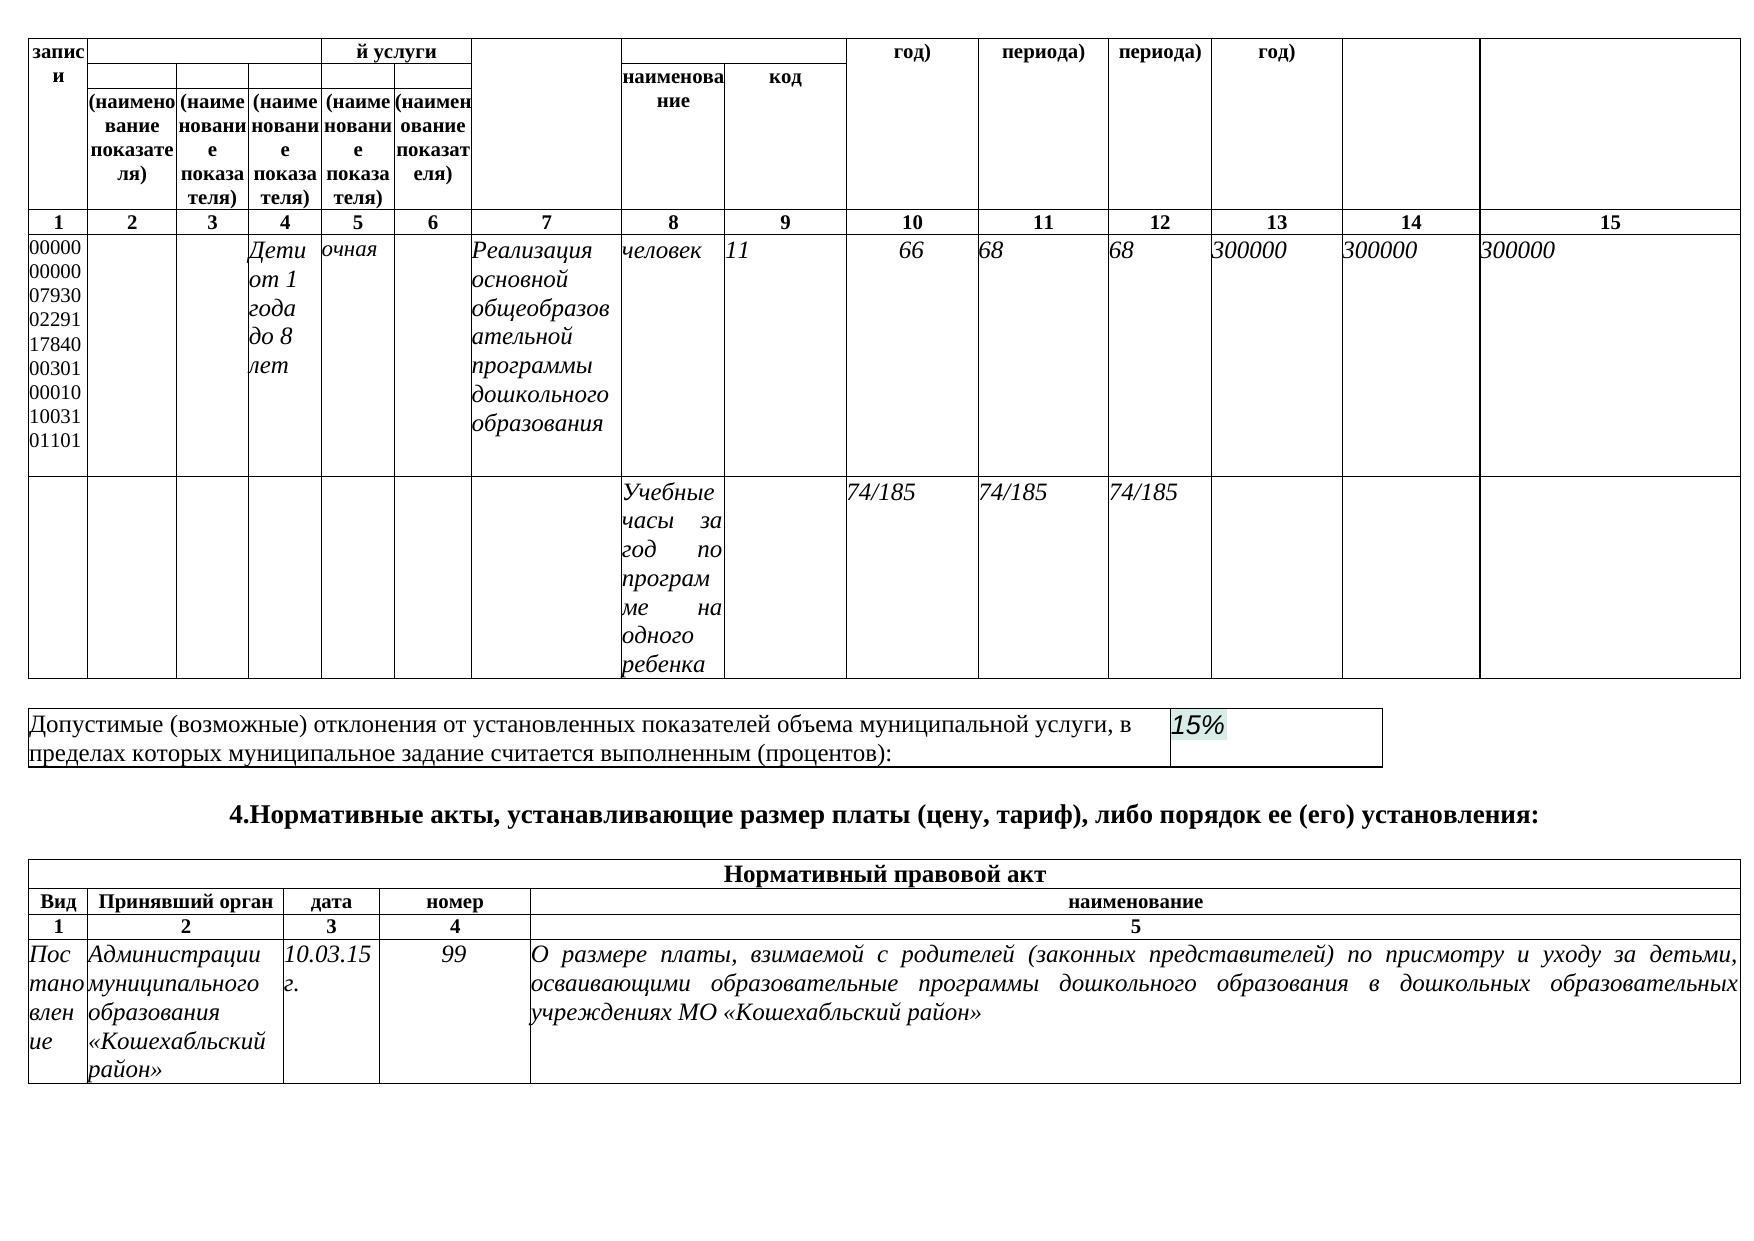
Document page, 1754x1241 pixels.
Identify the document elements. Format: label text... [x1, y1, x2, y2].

table_cell [322, 477, 394, 678]
table_cell [29, 477, 87, 678]
table_cell 12 [1109, 210, 1211, 234]
table_cell [1741, 1113, 1752, 1147]
table_cell наименование [622, 64, 724, 209]
table_cell 4.Нормативные акты, устанавливающие размер платы (цену, тариф), либо порядок ее (его) установления: [29, 766, 1741, 830]
table_cell 2 [88, 210, 176, 234]
table_cell [1741, 234, 1752, 476]
table_cell очная [322, 235, 394, 476]
table_cell [1741, 678, 1752, 708]
table_cell 11 [725, 235, 846, 476]
table_cell наименование [531, 889, 1740, 913]
table_cell [1741, 914, 1752, 938]
table_cell 3 [284, 915, 379, 938]
table_cell О размере платы, взимаемой с родителей (законных представителей) по присмотру и уходу за детьми, осваивающими образовательные программы дошкольного образования в дошкольных образовательных учреждениях МО «Кошехабльский район» [531, 940, 1740, 1083]
table_cell Администрации муниципального образования «Кошехабльский район» [88, 940, 283, 1083]
table_cell 74/185 [979, 477, 1108, 678]
table_cell [29, 1113, 1741, 1147]
table_cell Учебные часы за год по программе на одного ребенка [622, 477, 724, 678]
table_cell 10 [847, 210, 978, 234]
table_cell 74/185 [847, 477, 978, 678]
table_cell 300000 [1481, 235, 1740, 476]
table_cell Дети от 1 года до 8 лет [249, 235, 321, 476]
table_cell [29, 830, 1741, 858]
table_cell Реализация основной общеобразовательной программы дошкольного образования [472, 235, 621, 476]
table_cell 15 [1481, 210, 1740, 234]
table_cell год) [847, 39, 978, 209]
table_cell [1741, 88, 1752, 209]
table_cell (наименование показателя) [322, 89, 394, 209]
table_cell Допустимые (возможные) отклонения от установленных показателей объема муниципальной услуги, в пределах которых муниципальное задание считается выполненным (процентов): [29, 709, 1170, 766]
table_cell дата [284, 889, 379, 913]
table_cell [1741, 38, 1752, 63]
table_cell записи [29, 39, 87, 209]
table_cell [1741, 830, 1752, 858]
table_cell [1383, 708, 1489, 766]
table_cell год) [1212, 39, 1342, 209]
table_cell [1481, 39, 1740, 209]
table_cell [1741, 1083, 1752, 1113]
table_cell [1741, 209, 1752, 234]
table_cell [249, 64, 321, 88]
table_cell [29, 1084, 1741, 1113]
table_cell [1481, 477, 1740, 678]
table_cell [177, 477, 248, 678]
table_cell 5 [531, 915, 1740, 938]
table_cell 8 [622, 210, 724, 234]
table_cell 4 [249, 210, 321, 234]
table_cell [1212, 477, 1342, 678]
table_cell [395, 477, 471, 678]
table_cell [322, 64, 394, 88]
table_cell й услуги [322, 39, 471, 63]
table_cell [88, 64, 176, 88]
table_cell [472, 477, 621, 678]
table_cell 2 [88, 915, 283, 938]
table_cell Принявший орган [88, 889, 283, 913]
table_cell 14 [1343, 210, 1479, 234]
table_cell [1741, 476, 1752, 678]
table_cell 4 [380, 915, 530, 938]
table_cell 1 [29, 915, 87, 938]
table_cell [249, 477, 321, 678]
table_cell 10.03.15г. [284, 940, 379, 1083]
table_cell [88, 477, 176, 678]
table_cell код [725, 64, 846, 209]
table_cell 7 [472, 210, 621, 234]
table_cell (наименование показателя) [88, 89, 176, 209]
table_cell [395, 235, 471, 476]
table_cell 11 [979, 210, 1108, 234]
table_cell [1741, 859, 1752, 888]
table_cell [1741, 63, 1752, 88]
table_cell [1343, 477, 1479, 678]
table_cell [725, 477, 846, 678]
table_cell [88, 235, 176, 476]
table_cell [29, 679, 1741, 708]
table_cell 68 [1109, 235, 1211, 476]
table_cell (наименование показателя) [395, 89, 471, 209]
table_cell 000000000007930022911784000301000101003101101 [29, 235, 87, 476]
table_cell [177, 235, 248, 476]
table_cell [1343, 39, 1479, 209]
table_cell [622, 39, 846, 63]
table_cell 68 [979, 235, 1108, 476]
table_cell Нормативный правовой акт [29, 860, 1740, 888]
table_cell (наименование показателя) [249, 89, 321, 209]
table_cell [1741, 939, 1752, 1083]
table_cell [395, 64, 471, 88]
table_cell [1741, 888, 1752, 913]
table_cell [1741, 766, 1752, 830]
table_cell человек [622, 235, 724, 476]
table_cell (наименование показателя) [177, 89, 248, 209]
table_cell 74/185 [1109, 477, 1211, 678]
table_cell 6 [395, 210, 471, 234]
table_cell Вид [29, 889, 87, 913]
table_cell 1 [29, 210, 87, 234]
table_cell 13 [1212, 210, 1342, 234]
table_cell 300000 [1212, 235, 1342, 476]
table_cell [177, 64, 248, 88]
table_cell периода) [1109, 39, 1211, 209]
table_cell 15% [1171, 709, 1382, 766]
table_cell Постановление [29, 940, 87, 1083]
table_cell 99 [380, 940, 530, 1083]
table_cell 66 [847, 235, 978, 476]
table_cell 3 [177, 210, 248, 234]
table_cell [88, 39, 321, 63]
table_cell [472, 39, 621, 209]
table_cell 300000 [1343, 235, 1479, 476]
table_cell 5 [322, 210, 394, 234]
table_cell периода) [979, 39, 1108, 209]
table_cell [1489, 708, 1741, 766]
table_cell [1741, 708, 1752, 766]
table_cell номер [380, 889, 530, 913]
table_cell 9 [725, 210, 846, 234]
